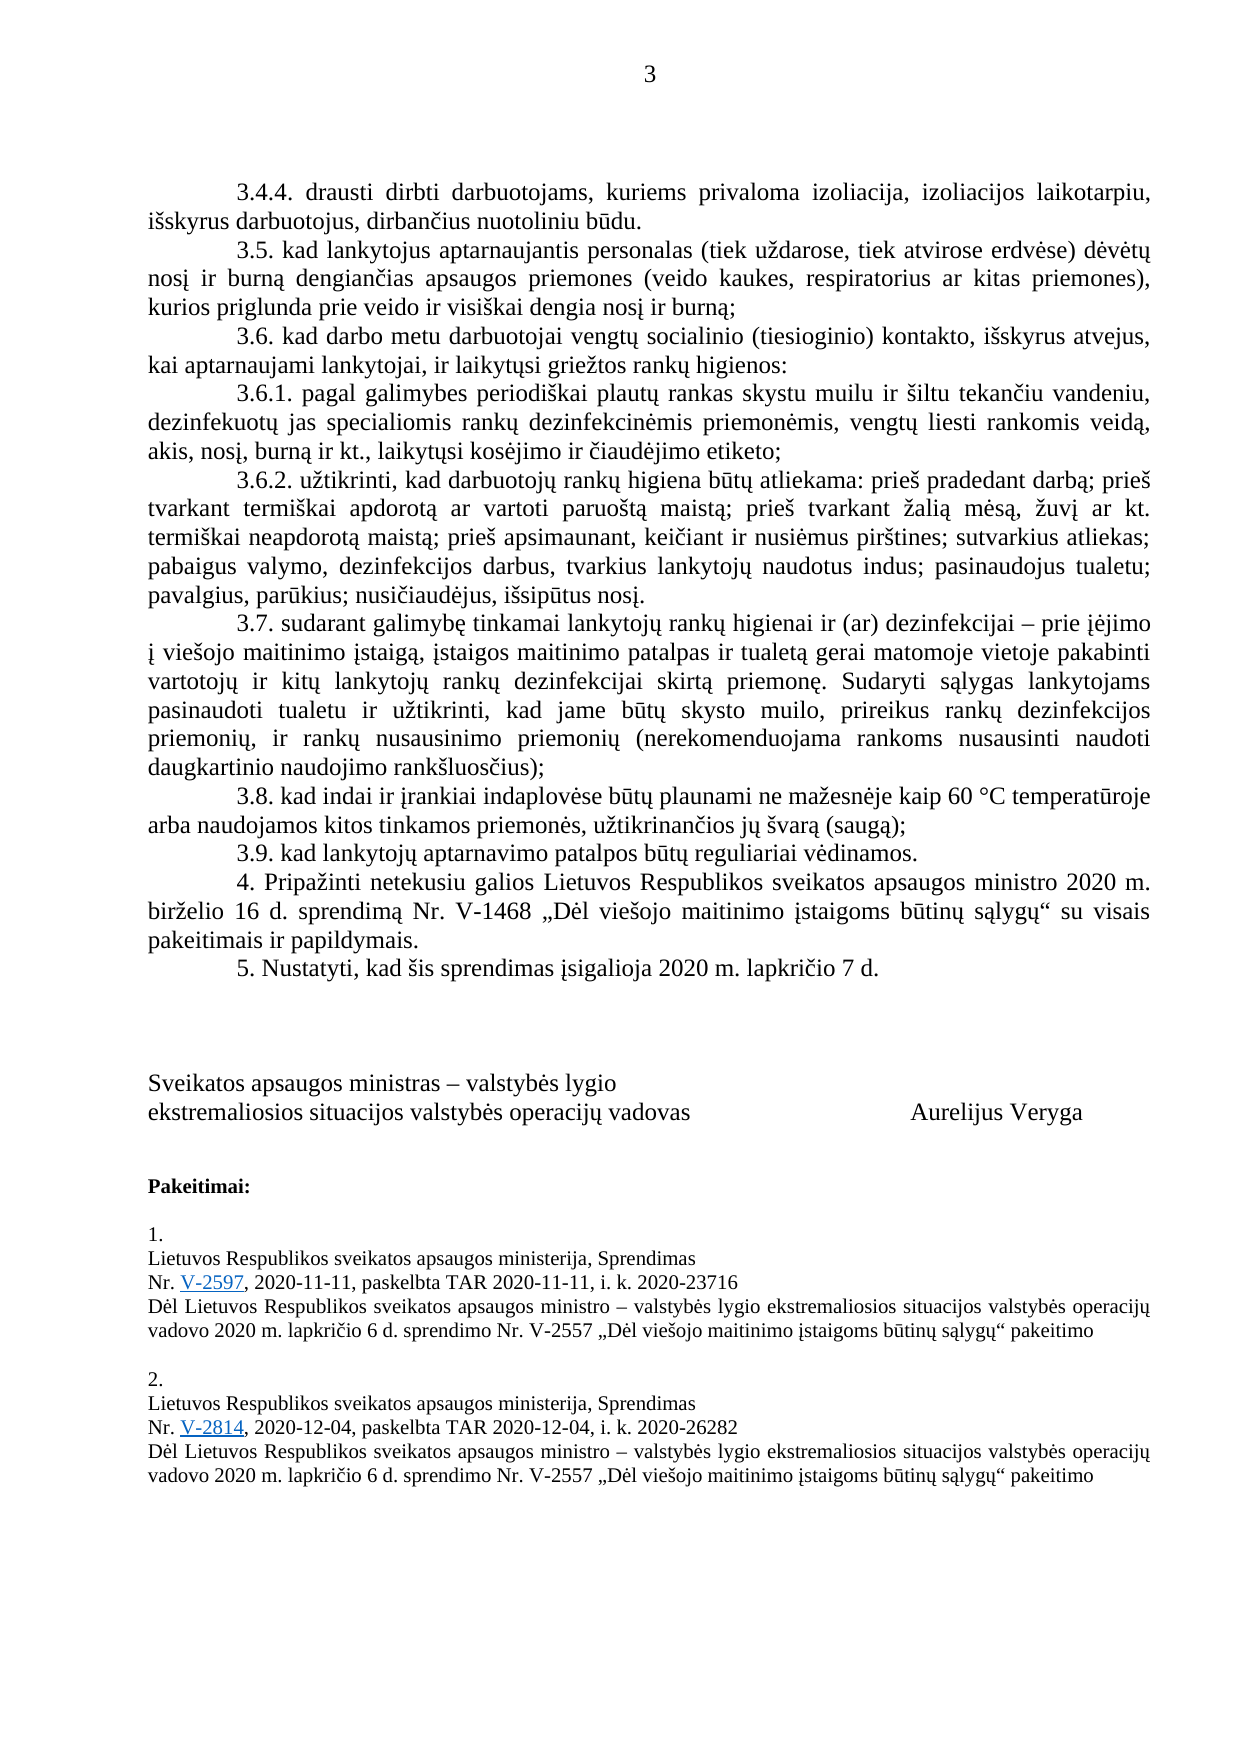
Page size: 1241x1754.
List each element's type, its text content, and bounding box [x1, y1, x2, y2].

text 3.6. kad darbo metu darbuotojai vengtų socialinio (tiesioginio) kontakto, išskyrus atvejus, kai aptarnaujami lankytojai, ir laikytųsi griežtos rankų higienos: [148, 321, 1152, 378]
text 4. Pripažinti netekusiu galios Lietuvos Respublikos sveikatos apsaugos ministro 2020 m. birželio 16 d. sprendimą Nr. V-1468 „Dėl viešojo maitinimo įstaigoms būtinų sąlygų“ su visais pakeitimais ir papildymais. [148, 867, 1152, 953]
text Nr. V-2814, 2020-12-04, paskelbta TAR 2020-12-04, i. k. 2020-26282 [148, 1415, 1152, 1439]
text ekstremaliosios situacijos valstybės operacijų vadovas Aurelijus Veryga [148, 1097, 1152, 1126]
text 2. [148, 1367, 1152, 1391]
text 3.8. kad indai ir įrankiai indaplovėse būtų plaunami ne mažesnėje kaip 60 °C temperatūroje arba naudojamos kitos tinkamos priemonės, užtikrinančios jų švarą (saugą); [148, 781, 1152, 838]
text Nr. V-2597, 2020-11-11, paskelbta TAR 2020-11-11, i. k. 2020-23716 [148, 1270, 1152, 1294]
text Pakeitimai: [148, 1174, 1152, 1198]
text Lietuvos Respublikos sveikatos apsaugos ministerija, Sprendimas [148, 1391, 1152, 1415]
text 3.7. sudarant galimybę tinkamai lankytojų rankų higienai ir (ar) dezinfekcijai – prie įėjimo į viešojo maitinimo įstaigą, įstaigos maitinimo patalpas ir tualetą gerai matomoje vietoje pakabinti vartotojų ir kitų lankytojų rankų dezinfekcijai skirtą priemonę. Sudaryti sąlygas lankytojams pasinaudoti tualetu ir užtikrinti, kad jame būtų skysto muilo, prireikus rankų dezinfekcijos priemonių, ir rankų nusausinimo priemonių (nerekomenduojama rankoms nusausinti naudoti daugkartinio naudojimo rankšluosčius); [148, 608, 1152, 781]
text 5. Nustatyti, kad šis sprendimas įsigalioja 2020 m. lapkričio 7 d. [236, 953, 1152, 982]
text 3.4.4. drausti dirbti darbuotojams, kuriems privaloma izoliacija, izoliacijos laikotarpiu, išskyrus darbuotojus, dirbančius nuotoliniu būdu. [148, 177, 1152, 235]
text 3.5. kad lankytojus aptarnaujantis personalas (tiek uždarose, tiek atvirose erdvėse) dėvėtų nosį ir burną dengiančias apsaugos priemones (veido kaukes, respiratorius ar kitas priemones), kurios priglunda prie veido ir visiškai dengia nosį ir burną; [148, 235, 1152, 321]
text 3.9. kad lankytojų aptarnavimo patalpos būtų reguliariai vėdinamos. [148, 838, 1152, 867]
text Lietuvos Respublikos sveikatos apsaugos ministerija, Sprendimas [148, 1246, 1152, 1270]
text 3.6.1. pagal galimybes periodiškai plautų rankas skystu muilu ir šiltu tekančiu vandeniu, dezinfekuotų jas specialiomis rankų dezinfekcinėmis priemonėmis, vengtų liesti rankomis veidą, akis, nosį, burną ir kt., laikytųsi kosėjimo ir čiaudėjimo etiketo; [148, 378, 1152, 465]
text Dėl Lietuvos Respublikos sveikatos apsaugos ministro – valstybės lygio ekstremaliosios situacijos valstybės operacijų vadovo 2020 m. lapkričio 6 d. sprendimo Nr. V-2557 „Dėl viešojo maitinimo įstaigoms būtinų sąlygų“ pakeitimo [148, 1294, 1152, 1342]
text Sveikatos apsaugos ministras – valstybės lygio [148, 1068, 1152, 1097]
text Dėl Lietuvos Respublikos sveikatos apsaugos ministro – valstybės lygio ekstremaliosios situacijos valstybės operacijų vadovo 2020 m. lapkričio 6 d. sprendimo Nr. V-2557 „Dėl viešojo maitinimo įstaigoms būtinų sąlygų“ pakeitimo [148, 1439, 1152, 1487]
text 3.6.2. užtikrinti, kad darbuotojų rankų higiena būtų atliekama: prieš pradedant darbą; prieš tvarkant termiškai apdorotą ar vartoti paruoštą maistą; prieš tvarkant žalią mėsą, žuvį ar kt. termiškai neapdorotą maistą; prieš apsimaunant, keičiant ir nusiėmus pirštines; sutvarkius atliekas; pabaigus valymo, dezinfekcijos darbus, tvarkius lankytojų naudotus indus; pasinaudojus tualetu; pavalgius, parūkius; nusičiaudėjus, išsipūtus nosį. [148, 465, 1152, 608]
text 1. [148, 1222, 1152, 1246]
